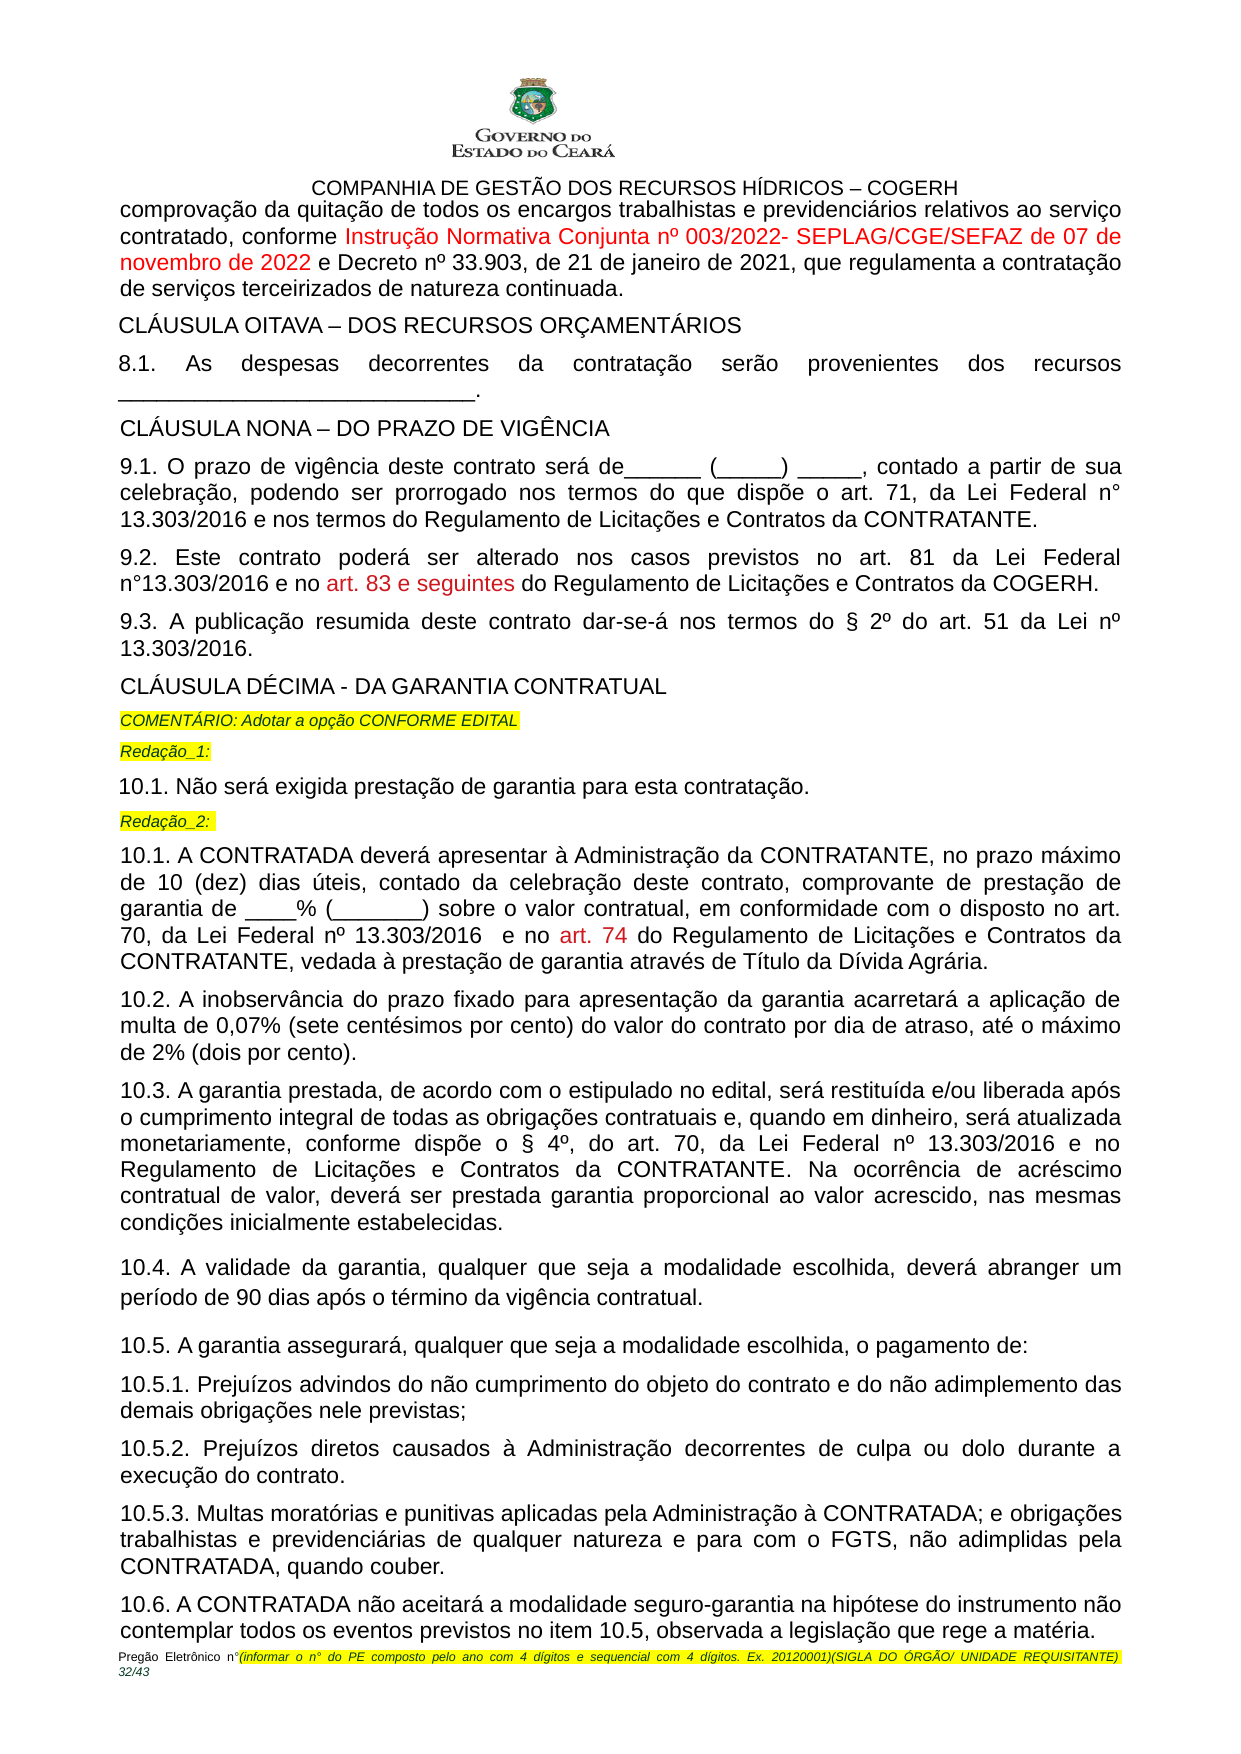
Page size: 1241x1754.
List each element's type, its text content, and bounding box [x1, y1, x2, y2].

text CLÁUSULA NONA – DO PRAZO DE VIGÊNCIA [119, 414, 1122, 441]
text comprovação da quitação de todos os encargos trabalhistas e previdenciários relativos ao serviço contratado, conforme Instrução Normativa Conjunta nº 003/2022- SEPLAG/CGE/SEFAZ de 07 de novembro de 2022 e Decreto nº 33.903, de 21 de janeiro de 2021, que regulamenta a contratação de serviços terceirizados de natureza continuada. [119, 196, 1122, 302]
text 10.1. A CONTRATADA deverá apresentar à Administração da CONTRATANTE, no prazo máximo de 10 (dez) dias úteis, contado da celebração deste contrato, comprovante de prestação de garantia de ____% (_______) sobre o valor contratual, em conformidade com o disposto no art. 70, da Lei Federal nº 13.303/2016 e no art. 74 do Regulamento de Licitações e Contratos da CONTRATANTE, vedada à prestação de garantia através de Título da Dívida Agrária. [120, 842, 1122, 974]
text 9.2. Este contrato poderá ser alterado nos casos previstos no art. 81 da Lei Federal n°13.303/2016 e no art. 83 e seguintes do Regulamento de Licitações e Contratos da COGERH. [119, 544, 1122, 596]
text CLÁUSULA DÉCIMA - DA GARANTIA CONTRATUAL [120, 673, 1122, 699]
text CLÁUSULA OITAVA – DOS RECURSOS ORÇAMENTÁRIOS [118, 312, 1122, 338]
text 10.5.2. Prejuízos diretos causados à Administração decorrentes de culpa ou dolo durante a execução do contrato. [120, 1435, 1122, 1488]
text 9.3. A publicação resumida deste contrato dar-se-á nos termos do § 2º do art. 51 da Lei nº 13.303/2016. [119, 608, 1122, 661]
text 10.3. A garantia prestada, de acordo com o estipulado no edital, será restituída e/ou liberada após o cumprimento integral de todas as obrigações contratuais e, quando em dinheiro, será atualizada monetariamente, conforme dispõe o § 4º, do art. 70, da Lei Federal nº 13.303/2016 e no Regulamento de Licitações e Contratos da CONTRATANTE. Na ocorrência de acréscimo contratual de valor, deverá ser prestada garantia proporcional ao valor acrescido, nas mesmas condições inicialmente estabelecidas. [120, 1077, 1122, 1235]
text 8.1. As despesas decorrentes da contratação serão provenientes dos recursos ____________________________. [118, 350, 1122, 403]
text 10.6. A CONTRATADA não aceitará a modalidade seguro-garantia na hipótese do instrumento não contemplar todos os eventos previstos no item 10.5, observada a legislação que rege a matéria. [120, 1591, 1122, 1643]
text 10.5.3. Multas moratórias e punitivas aplicadas pela Administração à CONTRATADA; e obrigações trabalhistas e previdenciárias de qualquer natureza e para com o FGTS, não adimplidas pela CONTRATADA, quando couber. [120, 1500, 1122, 1579]
text Redação_2: [120, 811, 1122, 831]
text 10.5. A garantia assegurará, qualquer que seja a modalidade escolhida, o pagamento de: [120, 1332, 1122, 1359]
text 10.5.1. Prejuízos advindos do não cumprimento do objeto do contrato e do não adimplemento das demais obrigações nele previstas; [120, 1371, 1122, 1423]
text 9.1. O prazo de vigência deste contrato será de______ (_____) _____, contado a partir de sua celebração, podendo ser prorrogado nos termos do que dispõe o art. 71, da Lei Federal n° 13.303/2016 e nos termos do Regulamento de Licitações e Contratos da CONTRATANTE. [119, 453, 1122, 532]
text Redação_1: [120, 742, 1122, 761]
text 10.1. Não será exigida prestação de garantia para esta contratação. [118, 773, 1122, 799]
text 10.2. A inobservância do prazo fixado para apresentação da garantia acarretará a aplicação de multa de 0,07% (sete centésimos por cento) do valor do contrato por dia de atraso, até o máximo de 2% (dois por cento). [120, 986, 1122, 1065]
text COMENTÁRIO: Adotar a opção CONFORME EDITAL [120, 711, 1122, 730]
list 10.4. A validade da garantia, qualquer que seja a modalidade escolhida, deverá abranger um período de 90 dias após o término da vigência contratual. [120, 1254, 1122, 1310]
